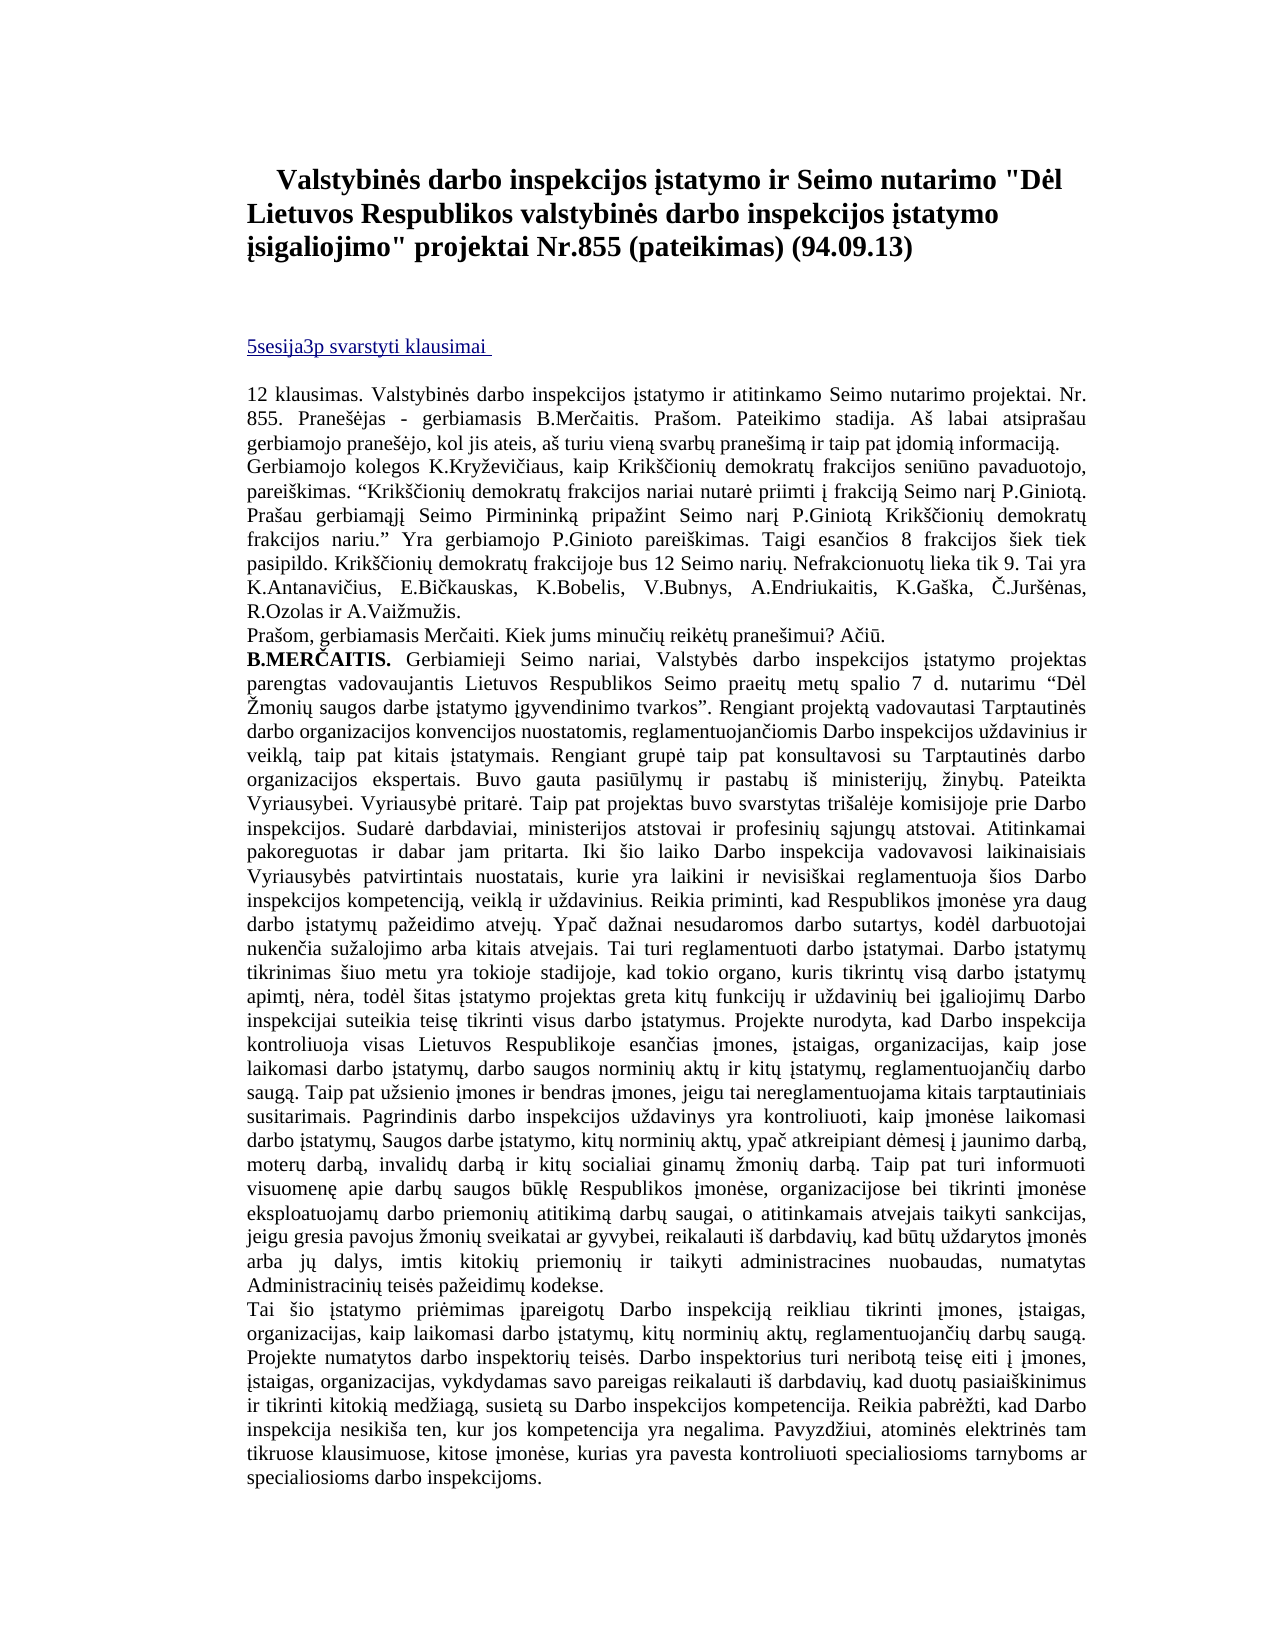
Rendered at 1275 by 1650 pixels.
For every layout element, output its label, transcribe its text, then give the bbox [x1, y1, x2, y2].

text 12 klausimas. Valstybinės darbo inspekcijos įstatymo ir atitinkamo Seimo nutarimo projektai. Nr. 855. Pranešėjas - gerbiamasis B.Merčaitis. Prašom. Pateikimo stadija. Aš labai atsiprašau gerbiamojo pranešėjo, kol jis ateis, aš turiu vieną svarbų pranešimą ir taip pat įdomią informaciją. [247, 382, 1087, 454]
text Tai šio įstatymo priėmimas įpareigotų Darbo inspekciją reikliau tikrinti įmones, įstaigas, organizacijas, kaip laikomasi darbo įstatymų, kitų norminių aktų, reglamentuojančių darbų saugą. Projekte numatytos darbo inspektorių teisės. Darbo inspektorius turi neribotą teisę eiti į įmones, įstaigas, organizacijas, vykdydamas savo pareigas reikalauti iš darbdavių, kad duotų pasiaiškinimus ir tikrinti kitokią medžiagą, susietą su Darbo inspekcijos kompetencija. Reikia pabrėžti, kad Darbo inspekcija nesikiša ten, kur jos kompetencija yra negalima. Pavyzdžiui, atominės elektrinės tam tikruose klausimuose, kitose įmonėse, kurias yra pavesta kontroliuoti specialiosioms tarnyboms ar specialiosioms darbo inspekcijoms. [247, 1297, 1087, 1489]
text Valstybinės darbo inspekcijos įstatymo ir Seimo nutarimo "Dėl Lietuvos Respublikos valstybinės darbo inspekcijos įstatymo įsigaliojimo" projektai Nr.855 (pateikimas) (94.09.13) [247, 162, 1087, 263]
text 5sesija3p svarstyti klausimai [247, 334, 1087, 358]
text B.MERČAITIS. Gerbiamieji Seimo nariai, Valstybės darbo inspekcijos įstatymo projektas parengtas vadovaujantis Lietuvos Respublikos Seimo praeitų metų spalio 7 d. nutarimu “Dėl Žmonių saugos darbe įstatymo įgyvendinimo tvarkos”. Rengiant projektą vadovautasi Tarptautinės darbo organizacijos konvencijos nuostatomis, reglamentuojančiomis Darbo inspekcijos uždavinius ir veiklą, taip pat kitais įstatymais. Rengiant grupė taip pat konsultavosi su Tarptautinės darbo organizacijos ekspertais. Buvo gauta pasiūlymų ir pastabų iš ministerijų, žinybų. Pateikta Vyriausybei. Vyriausybė pritarė. Taip pat projektas buvo svarstytas trišalėje komisijoje prie Darbo inspekcijos. Sudarė darbdaviai, ministerijos atstovai ir profesinių sąjungų atstovai. Atitinkamai pakoreguotas ir dabar jam pritarta. Iki šio laiko Darbo inspekcija vadovavosi laikinaisiais Vyriausybės patvirtintais nuostatais, kurie yra laikini ir nevisiškai reglamentuoja šios Darbo inspekcijos kompetenciją, veiklą ir uždavinius. Reikia priminti, kad Respublikos įmonėse yra daug darbo įstatymų pažeidimo atvejų. Ypač dažnai nesudaromos darbo sutartys, kodėl darbuotojai nukenčia sužalojimo arba kitais atvejais. Tai turi reglamentuoti darbo įstatymai. Darbo įstatymų tikrinimas šiuo metu yra tokioje stadijoje, kad tokio organo, kuris tikrintų visą darbo įstatymų apimtį, nėra, todėl šitas įstatymo projektas greta kitų funkcijų ir uždavinių bei įgaliojimų Darbo inspekcijai suteikia teisę tikrinti visus darbo įstatymus. Projekte nurodyta, kad Darbo inspekcija kontroliuoja visas Lietuvos Respublikoje esančias įmones, įstaigas, organizacijas, kaip jose laikomasi darbo įstatymų, darbo saugos norminių aktų ir kitų įstatymų, reglamentuojančių darbo saugą. Taip pat užsienio įmones ir bendras įmones, jeigu tai nereglamentuojama kitais tarptautiniais susitarimais. Pagrindinis darbo inspekcijos uždavinys yra kontroliuoti, kaip įmonėse laikomasi darbo įstatymų, Saugos darbe įstatymo, kitų norminių aktų, ypač atkreipiant dėmesį į jaunimo darbą, moterų darbą, invalidų darbą ir kitų socialiai ginamų žmonių darbą. Taip pat turi informuoti visuomenę apie darbų saugos būklę Respublikos įmonėse, organizacijose bei tikrinti įmonėse eksploatuojamų darbo priemonių atitikimą darbų saugai, o atitinkamais atvejais taikyti sankcijas, jeigu gresia pavojus žmonių sveikatai ar gyvybei, reikalauti iš darbdavių, kad būtų uždarytos įmonės arba jų dalys, imtis kitokių priemonių ir taikyti administracines nuobaudas, numatytas Administracinių teisės pažeidimų kodekse. [247, 647, 1087, 1297]
text Gerbiamojo kolegos K.Kryževičiaus, kaip Krikščionių demokratų frakcijos seniūno pavaduotojo, pareiškimas. “Krikščionių demokratų frakcijos nariai nutarė priimti į frakciją Seimo narį P.Giniotą. Prašau gerbiamąjį Seimo Pirmininką pripažint Seimo narį P.Giniotą Krikščionių demokratų frakcijos nariu.” Yra gerbiamojo P.Ginioto pareiškimas. Taigi esančios 8 frakcijos šiek tiek pasipildo. Krikščionių demokratų frakcijoje bus 12 Seimo narių. Nefrakcionuotų lieka tik 9. Tai yra K.Antanavičius, E.Bičkauskas, K.Bobelis, V.Bubnys, A.Endriukaitis, K.Gaška, Č.Juršėnas, R.Ozolas ir A.Vaižmužis. [247, 454, 1087, 623]
text Prašom, gerbiamasis Merčaiti. Kiek jums minučių reikėtų pranešimui? Ačiū. [247, 623, 1087, 647]
